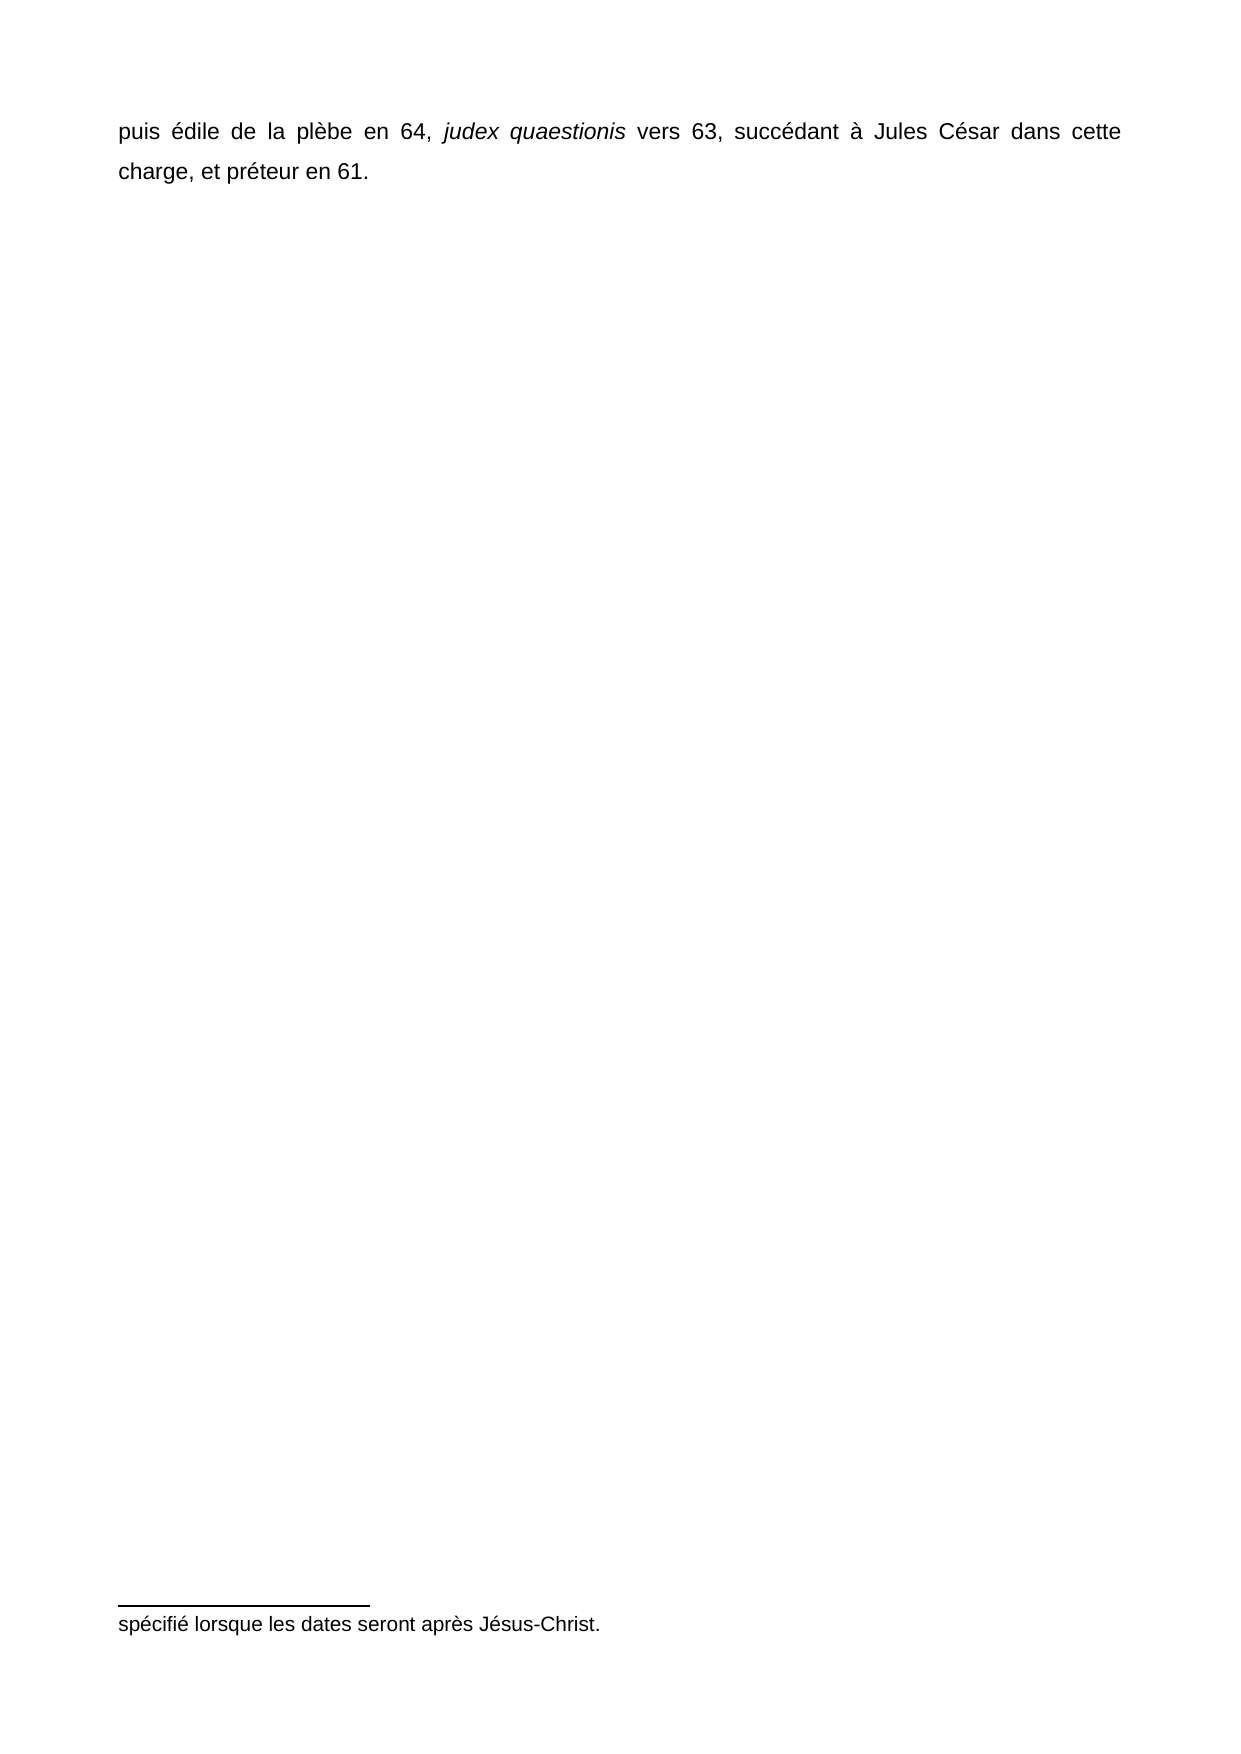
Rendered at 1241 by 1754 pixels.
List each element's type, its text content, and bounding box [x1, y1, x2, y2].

text spécifié lorsque les dates seront après Jésus-Christ. [118, 1612, 1122, 1636]
text Octavie et son frère Octave étaient tous deux issus de la gens Octavia, « famille de rang équestre très en vue », « autrefois l’une des premières de Vélitres », ville prospère du Latium, à une trentaine de kilomètres au sud-est de Rome. Rien de bien illustre, néanmoins leur père avait bénéficié de l’ascension sociale et politique qu’offrait l’aisance financière. Ainsi, fort de la richesse familiale, Caius Octavius avait entamé la carrière des honneurs, comme avait pu le faire, depuis bien des générations, l’autre branche de la gens, celles des Cnaei Octavii. Premier de sa lignée à entrer au sénat, cet homo novus fut deux fois tribun militaire avant sa charge de questeur vers 73, puis édile de la plèbe en 64, judex quaestionis vers 63, succédant à Jules César dans cette charge, et préteur en 61. [118, 118, 1122, 184]
